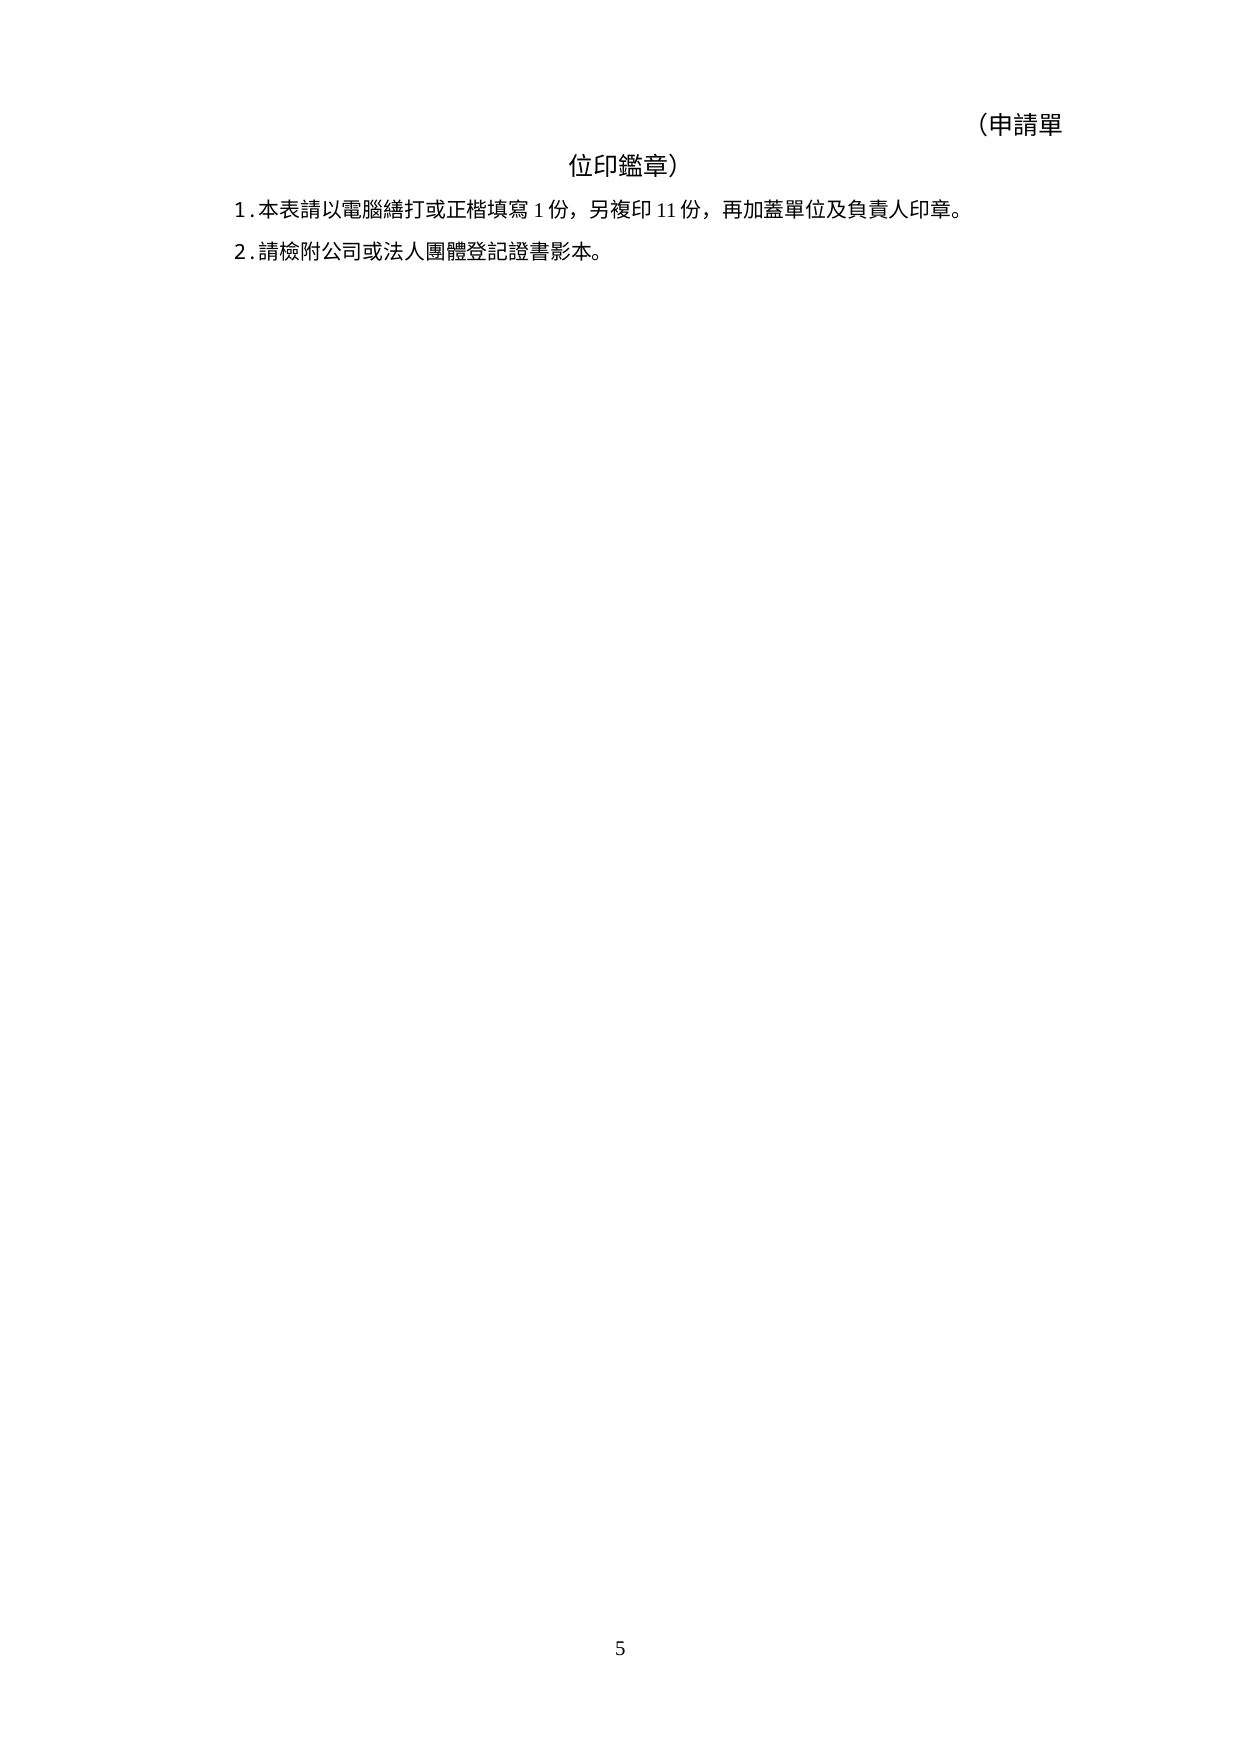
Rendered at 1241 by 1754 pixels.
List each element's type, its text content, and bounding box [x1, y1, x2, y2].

text 2.請檢附公司或法人團體登記證書影本。 [233, 226, 1053, 267]
text （申請單位印鑑章） [187, 101, 1074, 184]
text 1.本表請以電腦繕打或正楷填寫1份，另複印11份，再加蓋單位及負責人印章。 [233, 184, 1053, 226]
